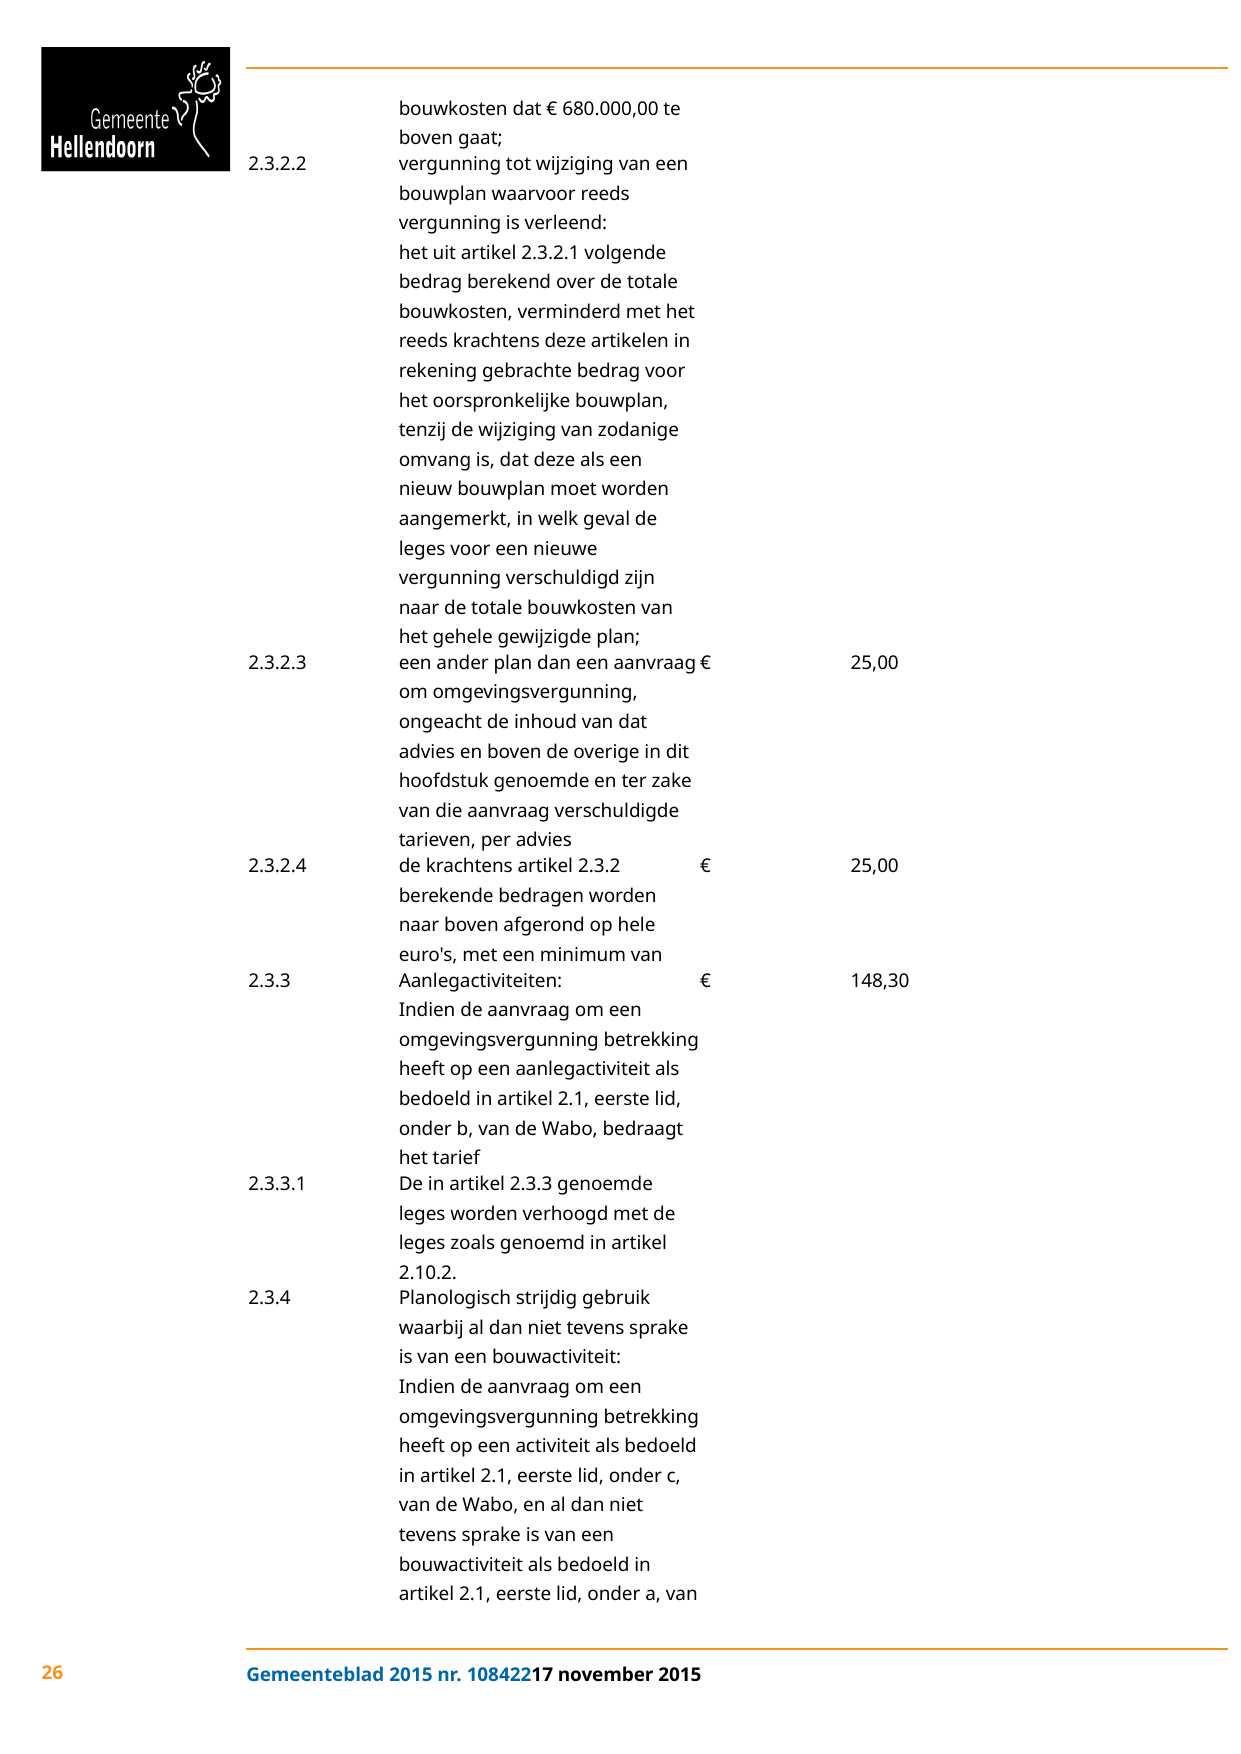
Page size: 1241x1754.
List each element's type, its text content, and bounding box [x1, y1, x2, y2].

table_cell 2.3.3.1 [248, 1170, 398, 1284]
table_cell 2.3.2.2 [248, 150, 398, 649]
table_cell de krachtens artikel 2.3.2 berekende bedragen worden naar boven afgerond op hele euro's, met een minimum van [399, 853, 700, 967]
table_cell [700, 1285, 850, 1606]
table_cell vergunning tot wijziging van een bouwplan waarvoor reeds vergunning is verleend: het uit artikel 2.3.2.1 volgende bedrag berekend over de totale bouwkosten, verminderd met het reeds krachtens deze artikelen in rekening gebrachte bedrag voor het oorspronkelijke bouwplan, tenzij de wijziging van zodanige omvang is, dat deze als een nieuw bouwplan moet worden aangemerkt, in welk geval de leges voor een nieuwe vergunning verschuldigd zijn naar de totale bouwkosten van het gehele gewijzigde plan; [399, 150, 700, 649]
table_cell 2.3.4 [248, 1285, 398, 1606]
table_cell 2.3.2.3 [248, 649, 398, 852]
table_cell een ander plan dan een aanvraag om omgevingsvergunning, ongeacht de inhoud van dat advies en boven de overige in dit hoofdstuk genoemde en ter zake van die aanvraag verschuldigde tarieven, per advies [399, 649, 700, 852]
table_cell De in artikel 2.3.3 genoemde leges worden verhoogd met de leges zoals genoemd in artikel 2.10.2. [399, 1170, 700, 1284]
table_cell Planologisch strijdig gebruik waarbij al dan niet tevens sprake is van een bouwactiviteit: Indien de aanvraag om een omgevingsvergunning betrekking heeft op een activiteit als bedoeld in artikel 2.1, eerste lid, onder c, van de Wabo, en al dan niet tevens sprake is van een bouwactiviteit als bedoeld in artikel 2.1, eerste lid, onder a, van [399, 1285, 700, 1606]
table_cell 148,30 [850, 967, 1001, 1170]
table_cell Aanlegactiviteiten: Indien de aanvraag om een omgevingsvergunning betrekking heeft op een aanlegactiviteit als bedoeld in artikel 2.1, eerste lid, onder b, van de Wabo, bedraagt het tarief [399, 967, 700, 1170]
table_cell 25,00 [850, 649, 1001, 852]
table_cell [248, 95, 398, 150]
table_cell bouwkosten dat € 680.000,00 te boven gaat; [399, 95, 700, 150]
table_cell [700, 95, 850, 150]
table_cell [850, 1170, 1001, 1284]
table_cell 2.3.3 [248, 967, 398, 1170]
table_cell € [700, 967, 850, 1170]
table_cell [850, 95, 1001, 150]
picture [41, 47, 231, 172]
table_cell € [700, 649, 850, 852]
table_cell [700, 1170, 850, 1284]
table_cell 2.3.2.4 [248, 853, 398, 967]
table_cell [850, 150, 1001, 649]
table_cell [850, 1285, 1001, 1606]
table_cell 25,00 [850, 853, 1001, 967]
table_cell [700, 150, 850, 649]
table_cell € [700, 853, 850, 967]
